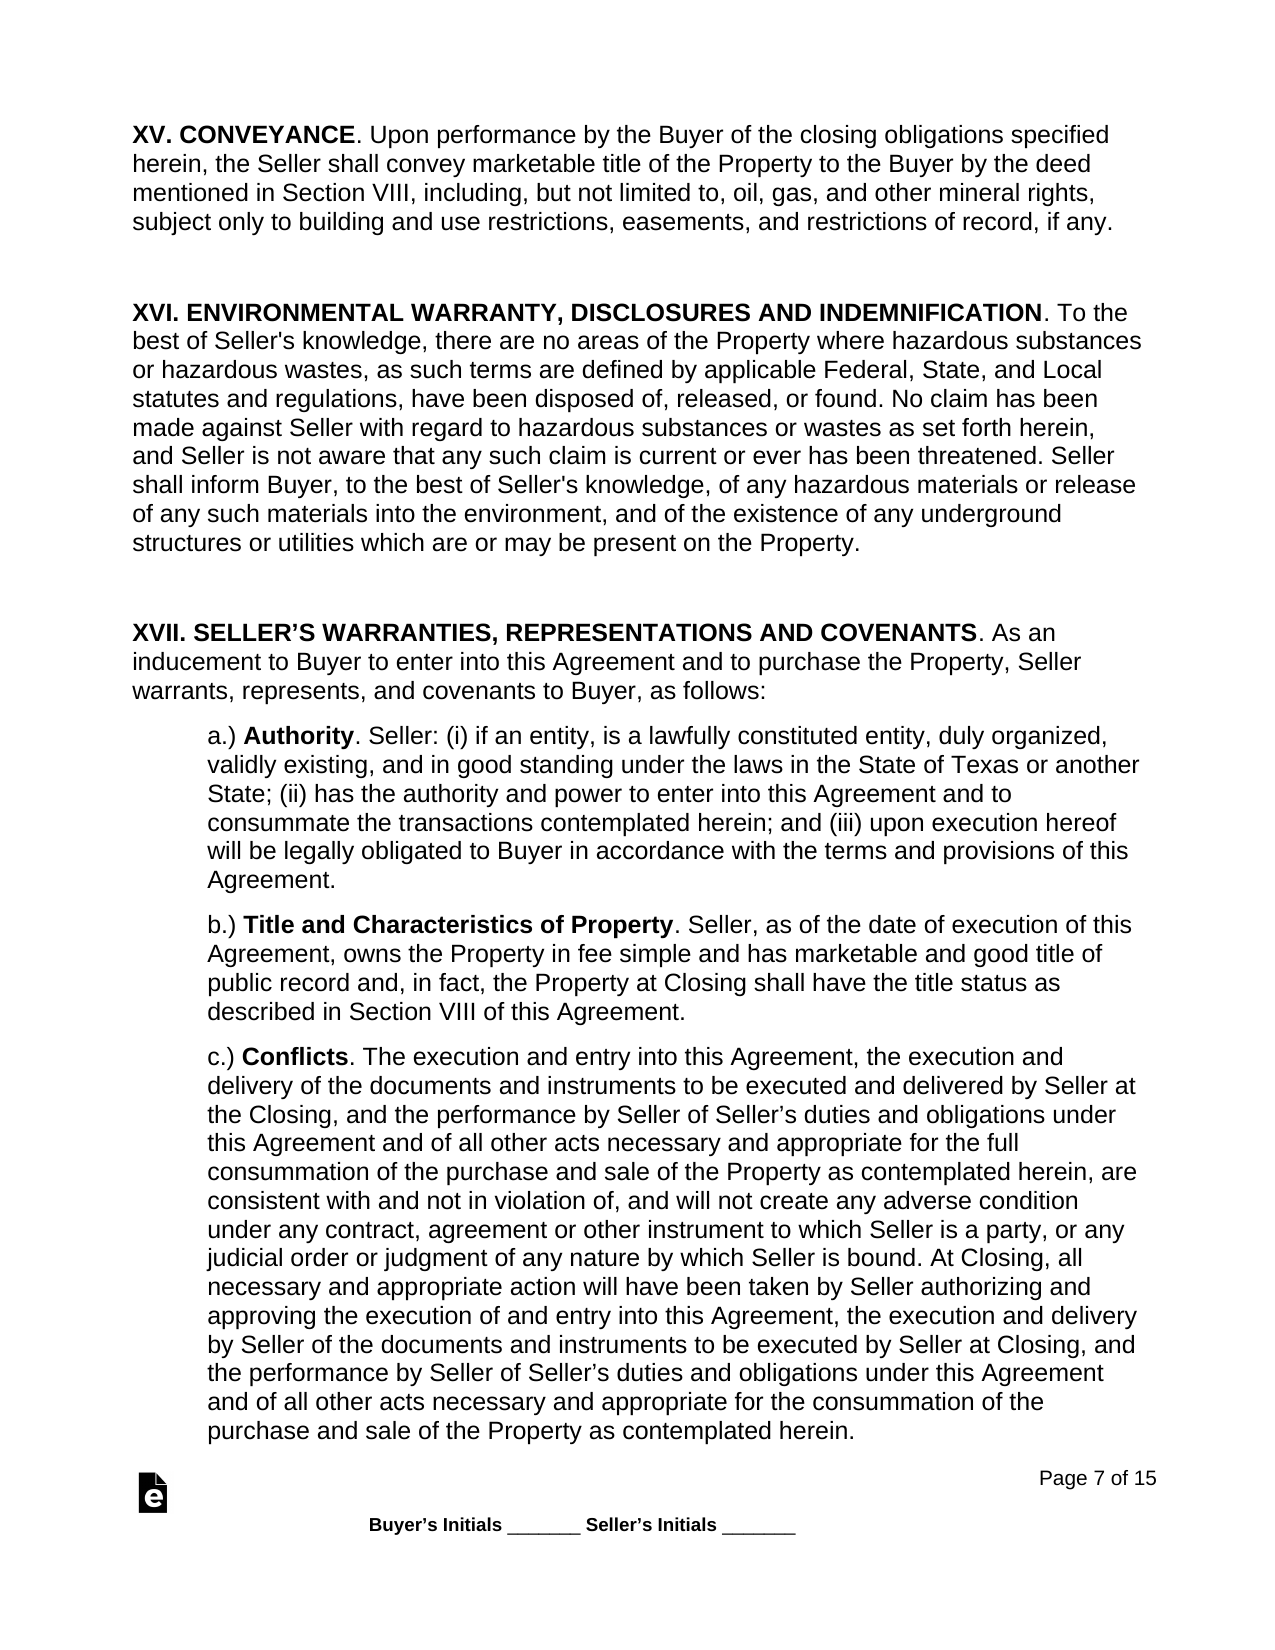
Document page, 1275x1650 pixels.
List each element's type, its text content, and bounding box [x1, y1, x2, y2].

text XVI. ENVIRONMENTAL WARRANTY, DISCLOSURES AND INDEMNIFICATION. To the best of Seller's knowledge, there are no areas of the Property where hazardous substances or hazardous wastes, as such terms are defined by applicable Federal, State, and Local statutes and regulations, have been disposed of, released, or found. No claim has been made against Seller with regard to hazardous substances or wastes as set forth herein, and Seller is not aware that any such claim is current or ever has been threatened. Seller shall inform Buyer, to the best of Seller's knowledge, of any hazardous materials or release of any such materials into the environment, and of the existence of any underground structures or utilities which are or may be present on the Property. [132, 297, 1143, 556]
text c.) Conflicts. The execution and entry into this Agreement, the execution and delivery of the documents and instruments to be executed and delivered by Seller at the Closing, and the performance by Seller of Seller’s duties and obligations under this Agreement and of all other acts necessary and appropriate for the full consummation of the purchase and sale of the Property as contemplated herein, are consistent with and not in violation of, and will not create any adverse condition under any contract, agreement or other instrument to which Seller is a party, or any judicial order or judgment of any nature by which Seller is bound. At Closing, all necessary and appropriate action will have been taken by Seller authorizing and approving the execution of and entry into this Agreement, the execution and delivery by Seller of the documents and instruments to be executed by Seller at Closing, and the performance by Seller of Seller’s duties and obligations under this Agreement and of all other acts necessary and appropriate for the consummation of the purchase and sale of the Property as contemplated herein. [207, 1042, 1143, 1444]
text a.) Authority. Seller: (i) if an entity, is a lawfully constituted entity, duly organized, validly existing, and in good standing under the laws in the State of Texas or another State; (ii) has the authority and power to enter into this Agreement and to consummate the transactions contemplated herein; and (iii) upon execution hereof will be legally obligated to Buyer in accordance with the terms and provisions of this Agreement. [207, 721, 1143, 894]
text b.) Title and Characteristics of Property. Seller, as of the date of execution of this Agreement, owns the Property in fee simple and has marketable and good title of public record and, in fact, the Property at Closing shall have the title status as described in Section VIII of this Agreement. [207, 910, 1143, 1025]
text XVII. SELLER’S WARRANTIES, REPRESENTATIONS AND COVENANTS. As an inducement to Buyer to enter into this Agreement and to purchase the Property, Seller warrants, represents, and covenants to Buyer, as follows: [132, 618, 1143, 704]
text XV. CONVEYANCE. Upon performance by the Buyer of the closing obligations specified herein, the Seller shall convey marketable title of the Property to the Buyer by the deed mentioned in Section VIII, including, but not limited to, oil, gas, and other mineral rights, subject only to building and use restrictions, easements, and restrictions of record, if any. [132, 120, 1143, 235]
